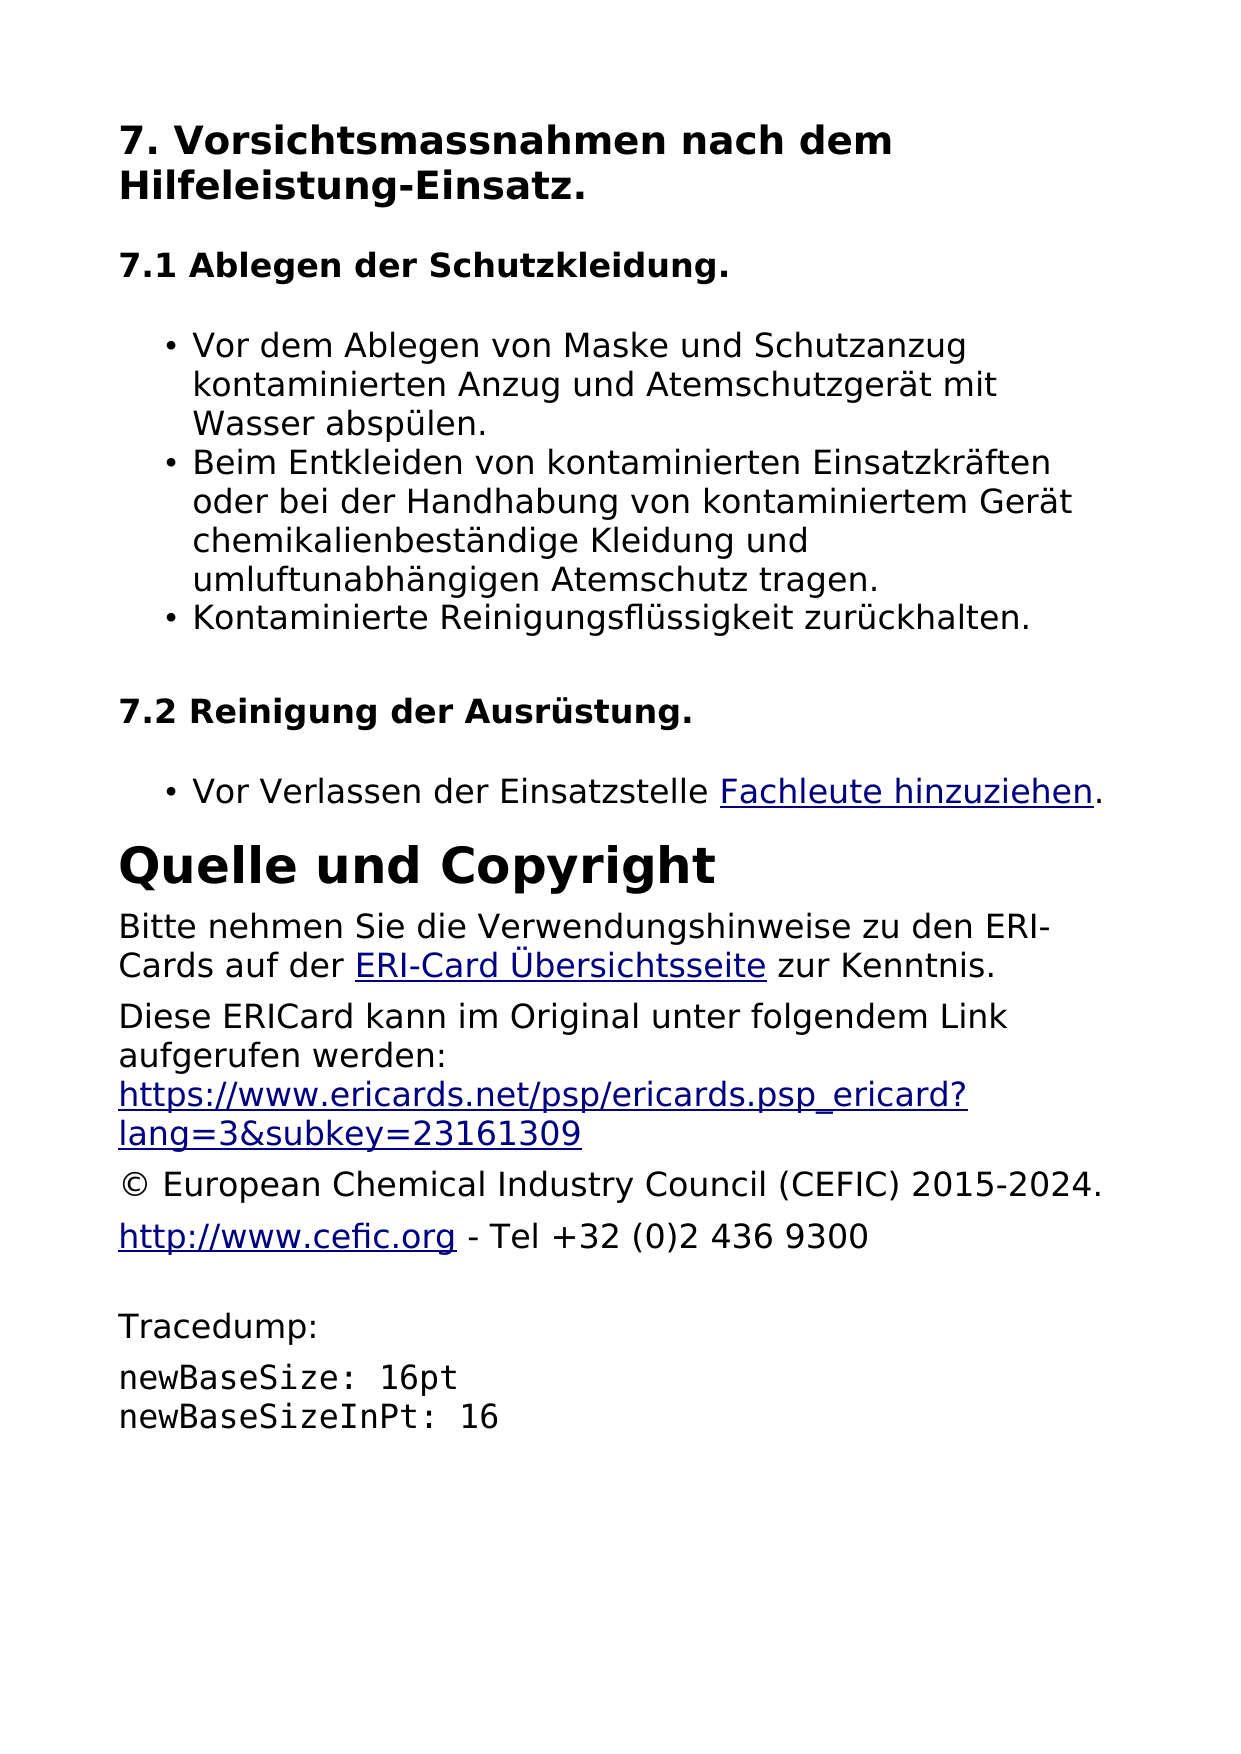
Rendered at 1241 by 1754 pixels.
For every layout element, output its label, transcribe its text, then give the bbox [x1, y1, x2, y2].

text Diese ERICard kann im Original unter folgendem Link aufgerufen werden: https://www.ericards.net/psp/ericards.psp_ericard?lang=3&subkey=23161309 [118, 998, 1122, 1153]
list Vor Verlassen der Einsatzstelle Fachleute hinzuziehen. [177, 773, 1122, 812]
subtitle 7. Vorsichtsmassnahmen nach dem Hilfeleistung-Einsatz. [118, 118, 1122, 208]
subtitle 7.1 Ablegen der Schutzkleidung. [118, 246, 1122, 285]
list Vor dem Ablegen von Maske und Schutzanzug kontaminierten Anzug und Atemschutzgerät mit Wasser abspülen. [177, 327, 1122, 443]
list Beim Entkleiden von kontaminierten Einsatzkräften oder bei der Handhabung von kontaminiertem Gerät chemikalienbeständige Kleidung und umluftunabhängigen Atemschutz tragen. [177, 443, 1122, 599]
text Tracedump: [118, 1268, 1122, 1346]
subtitle Quelle und Copyright [118, 837, 1122, 895]
text © European Chemical Industry Council (CEFIC) 2015-2024. [118, 1166, 1122, 1204]
text newBaseSize: 16pt newBaseSizeInPt: 16 [118, 1359, 1122, 1436]
list Kontaminierte Reinigungsflüssigkeit zurückhalten. [177, 599, 1122, 638]
subtitle 7.2 Reinigung der Ausrüstung. [118, 692, 1122, 731]
text http://www.cefic.org - Tel +32 (0)2 436 9300 [118, 1217, 1122, 1256]
text Bitte nehmen Sie die Verwendungshinweise zu den ERI-Cards auf der ERI-Card Übersichtsseite zur Kenntnis. [118, 908, 1122, 985]
